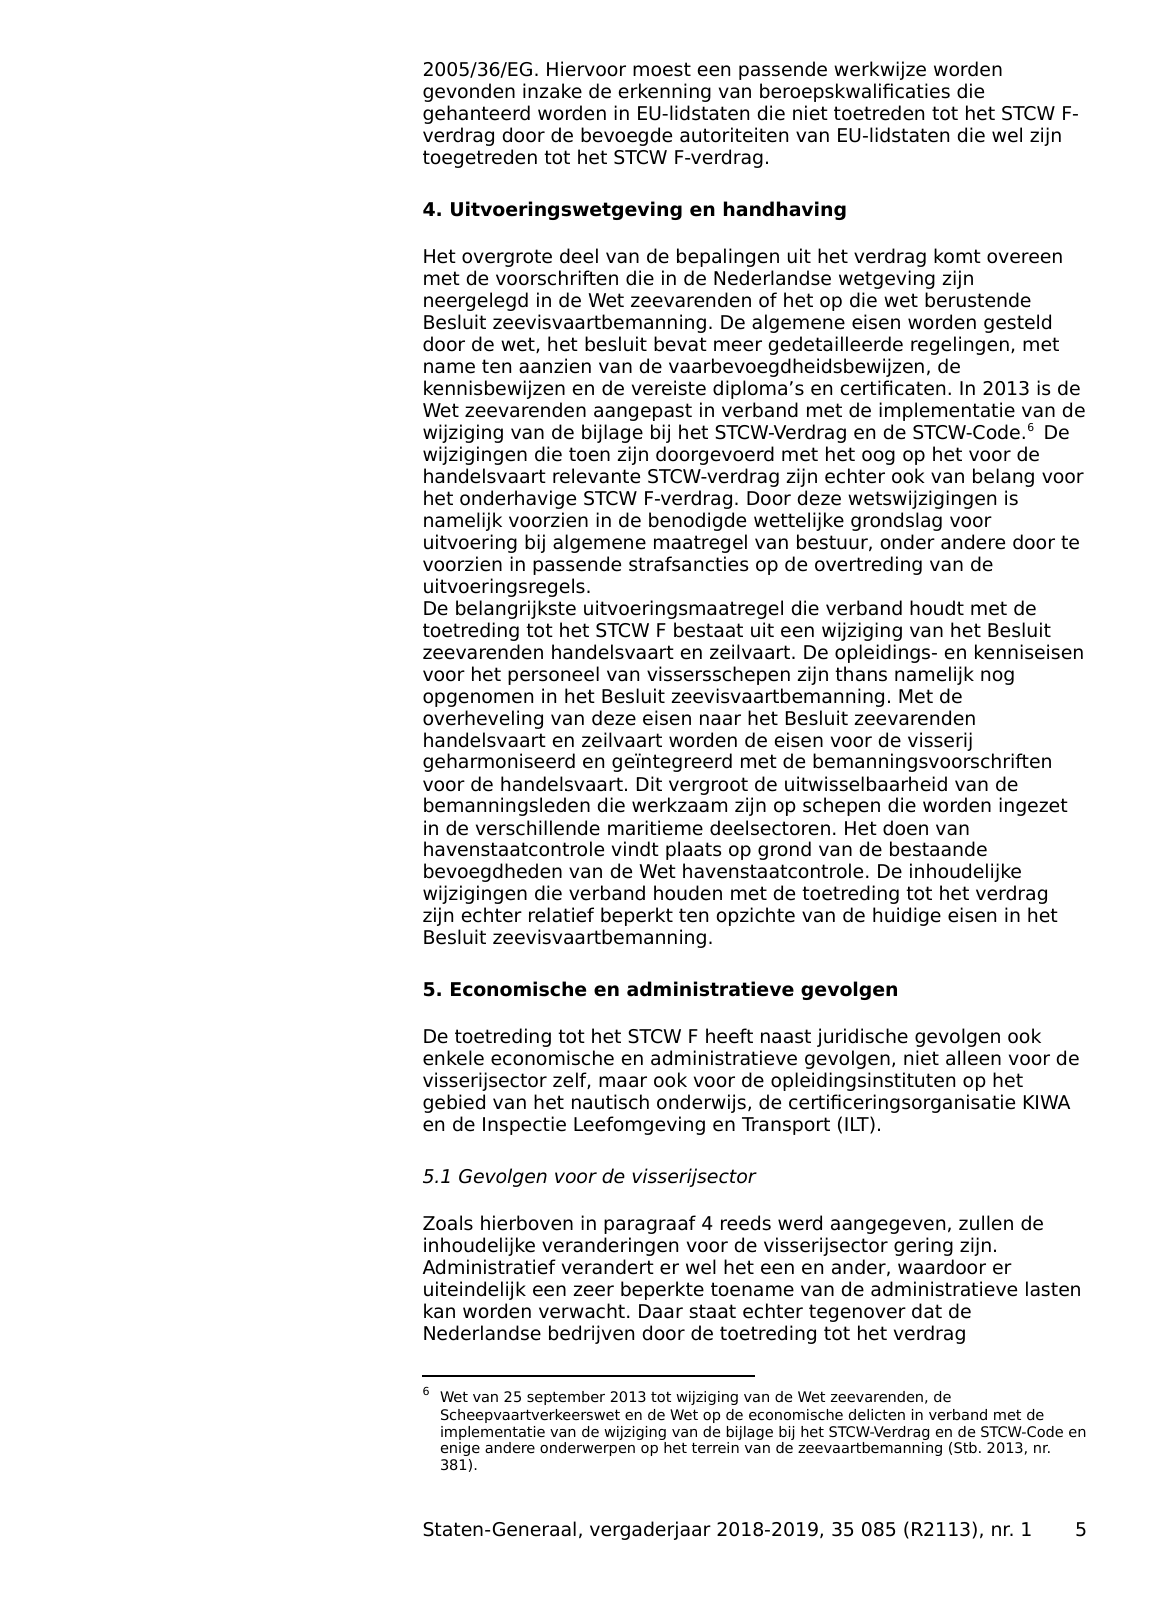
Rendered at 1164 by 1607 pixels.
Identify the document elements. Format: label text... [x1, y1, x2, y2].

text 2005/36/EG. Hiervoor moest een passende werkwijze worden gevonden inzake de erkenning van beroepskwalificaties die gehanteerd worden in EU-lidstaten die niet toetreden tot het STCW F-verdrag door de bevoegde autoriteiten van EU-lidstaten die wel zijn toegetreden tot het STCW F-verdrag. [422, 59, 1087, 169]
text Het overgrote deel van de bepalingen uit het verdrag komt overeen met de voorschriften die in de Nederlandse wetgeving zijn neergelegd in de Wet zeevarenden of het op die wet berustende Besluit zeevisvaartbemanning. De algemene eisen worden gesteld door de wet, het besluit bevat meer gedetailleerde regelingen, met name ten aanzien van de vaarbevoegdheidsbewijzen, de kennisbewijzen en de vereiste diploma’s en certificaten. In 2013 is de Wet zeevarenden aangepast in verband met de implementatie van de wijziging van de bijlage bij het STCW-Verdrag en de STCW-Code. De wijzigingen die toen zijn doorgevoerd met het oog op het voor de handelsvaart relevante STCW-verdrag zijn echter ook van belang voor het onderhavige STCW F-verdrag. Door deze wetswijzigingen is namelijk voorzien in de benodigde wettelijke grondslag voor uitvoering bij algemene maatregel van bestuur, onder andere door te voorzien in passende strafsancties op de overtreding van de uitvoeringsregels. [422, 246, 1087, 598]
text Zoals hierboven in paragraaf 4 reeds werd aangegeven, zullen de inhoudelijke veranderingen voor de visserijsector gering zijn. Administratief verandert er wel het een en ander, waardoor er uiteindelijk een zeer beperkte toename van de administratieve lasten kan worden verwacht. Daar staat echter tegenover dat de Nederlandse bedrijven door de toetreding tot het verdrag [422, 1213, 1087, 1345]
text De belangrijkste uitvoeringsmaatregel die verband houdt met de toetreding tot het STCW F bestaat uit een wijziging van het Besluit zeevarenden handelsvaart en zeilvaart. De opleidings- en kenniseisen voor het personeel van vissersschepen zijn thans namelijk nog opgenomen in het Besluit zeevisvaartbemanning. Met de overheveling van deze eisen naar het Besluit zeevarenden handelsvaart en zeilvaart worden de eisen voor de visserij geharmoniseerd en geïntegreerd met de bemanningsvoorschriften voor de handelsvaart. Dit vergroot de uitwisselbaarheid van de bemanningsleden die werkzaam zijn op schepen die worden ingezet in de verschillende maritieme deelsectoren. Het doen van havenstaatcontrole vindt plaats op grond van de bestaande bevoegdheden van de Wet havenstaatcontrole. De inhoudelijke wijzigingen die verband houden met de toetreding tot het verdrag zijn echter relatief beperkt ten opzichte van de huidige eisen in het Besluit zeevisvaartbemanning. [422, 598, 1087, 949]
subtitle 5.1 Gevolgen voor de visserijsector [422, 1166, 1087, 1188]
subtitle 4. Uitvoeringswetgeving en handhaving [422, 199, 1087, 221]
text Wet van 25 september 2013 tot wijziging van de Wet zeevarenden, de Scheepvaartverkeerswet en de Wet op de economische delicten in verband met de implementatie van de wijziging van de bijlage bij het STCW-Verdrag en de STCW-Code en enige andere onderwerpen op het terrein van de zeevaartbemanning (Stb. 2013, nr. 381). [422, 1385, 1087, 1474]
text De toetreding tot het STCW F heeft naast juridische gevolgen ook enkele economische en administratieve gevolgen, niet alleen voor de visserijsector zelf, maar ook voor de opleidingsinstituten op het gebied van het nautisch onderwijs, de certificeringsorganisatie KIWA en de Inspectie Leefomgeving en Transport (ILT). [422, 1026, 1087, 1136]
subtitle 5. Economische en administratieve gevolgen [422, 979, 1087, 1001]
